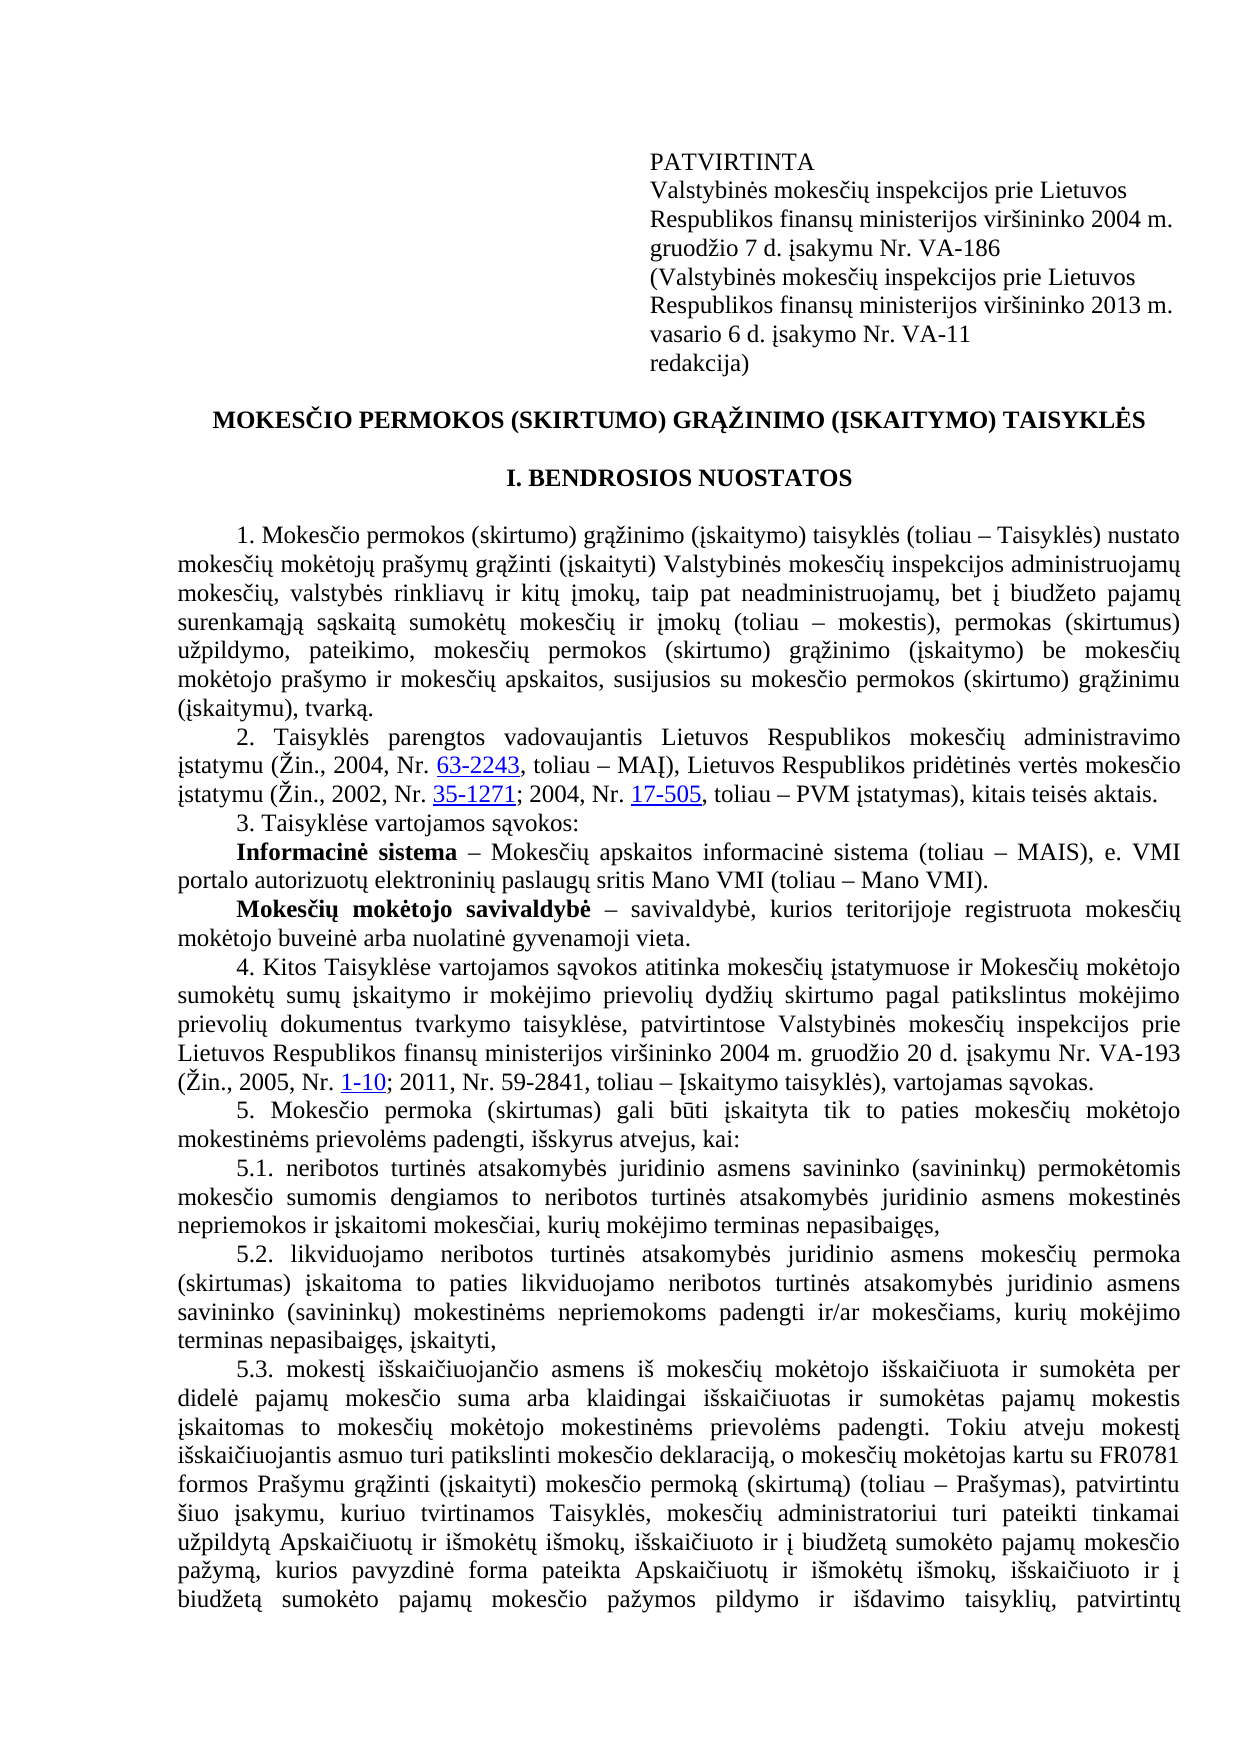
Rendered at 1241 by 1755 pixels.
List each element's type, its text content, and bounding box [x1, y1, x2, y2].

text Valstybinės mokesčių inspekcijos prie Lietuvos Respublikos finansų ministerijos viršininko 2004 m. gruodžio 7 d. įsakymu Nr. VA-186 [649, 176, 1181, 262]
text Mokesčių mokėtojo savivaldybė – savivaldybė, kurios teritorijoje registruota mokesčių mokėtojo buveinė arba nuolatinė gyvenamoji vieta. [177, 894, 1181, 952]
text 2. Taisyklės parengtos vadovaujantis Lietuvos Respublikos mokesčių administravimo įstatymu (Žin., 2004, Nr. 63-2243, toliau – MAĮ), Lietuvos Respublikos pridėtinės vertės mokesčio įstatymu (Žin., 2002, Nr. 35-1271; 2004, Nr. 17-505, toliau – PVM įstatymas), kitais teisės aktais. [177, 722, 1181, 808]
text MOKESČIO PERMOKOS (SKIRTUMO) GRĄŽINIMO (ĮSKAITYMO) TAISYKLĖS [177, 406, 1181, 434]
text 5. Mokesčio permoka (skirtumas) gali būti įskaityta tik to paties mokesčių mokėtojo mokestinėms prievolėms padengti, išskyrus atvejus, kai: [177, 1096, 1181, 1153]
text (Valstybinės mokesčių inspekcijos prie Lietuvos Respublikos finansų ministerijos viršininko 2013 m. vasario 6 d. įsakymo Nr. VA-11 [649, 262, 1181, 348]
text 5.1. neribotos turtinės atsakomybės juridinio asmens savininko (savininkų) permokėtomis mokesčio sumomis dengiamos to neribotos turtinės atsakomybės juridinio asmens mokestinės nepriemokos ir įskaitomi mokesčiai, kurių mokėjimo terminas nepasibaigęs, [177, 1153, 1181, 1239]
text 5.2. likviduojamo neribotos turtinės atsakomybės juridinio asmens mokesčių permoka (skirtumas) įskaitoma to paties likviduojamo neribotos turtinės atsakomybės juridinio asmens savininko (savininkų) mokestinėms nepriemokoms padengti ir/ar mokesčiams, kurių mokėjimo terminas nepasibaigęs, įskaityti, [177, 1239, 1181, 1354]
text PATVIRTINTA [649, 147, 1181, 176]
text 3. Taisyklėse vartojamos sąvokos: [177, 808, 1181, 837]
text I. BENDROSIOS NUOSTATOS [177, 463, 1181, 492]
text 5.3. mokestį išskaičiuojančio asmens iš mokesčių mokėtojo išskaičiuota ir sumokėta per didelė pajamų mokesčio suma arba klaidingai išskaičiuotas ir sumokėtas pajamų mokestis įskaitomas to mokesčių mokėtojo mokestinėms prievolėms padengti. Tokiu atveju mokestį išskaičiuojantis asmuo turi patikslinti mokesčio deklaraciją, o mokesčių mokėtojas kartu su FR0781 formos Prašymu grąžinti (įskaityti) mokesčio permoką (skirtumą) (toliau – Prašymas), patvirtintu šiuo įsakymu, kuriuo tvirtinamos Taisyklės, mokesčių administratoriui turi pateikti tinkamai užpildytą Apskaičiuotų ir išmokėtų išmokų, išskaičiuoto ir į biudžetą sumokėto pajamų mokesčio pažymą, kurios pavyzdinė forma pateikta Apskaičiuotų ir išmokėtų išmokų, išskaičiuoto ir į biudžetą sumokėto pajamų mokesčio pažymos pildymo ir išdavimo taisyklių, patvirtintų [177, 1354, 1181, 1613]
text redakcija) [649, 348, 1181, 377]
text 4. Kitos Taisyklėse vartojamos sąvokos atitinka mokesčių įstatymuose ir Mokesčių mokėtojo sumokėtų sumų įskaitymo ir mokėjimo prievolių dydžių skirtumo pagal patikslintus mokėjimo prievolių dokumentus tvarkymo taisyklėse, patvirtintose Valstybinės mokesčių inspekcijos prie Lietuvos Respublikos finansų ministerijos viršininko 2004 m. gruodžio 20 d. įsakymu Nr. VA-193 (Žin., 2005, Nr. 1-10; 2011, Nr. 59-2841, toliau – Įskaitymo taisyklės), vartojamas sąvokas. [177, 952, 1181, 1096]
text Informacinė sistema – Mokesčių apskaitos informacinė sistema (toliau – MAIS), e. VMI portalo autorizuotų elektroninių paslaugų sritis Mano VMI (toliau – Mano VMI). [177, 837, 1181, 894]
text 1. Mokesčio permokos (skirtumo) grąžinimo (įskaitymo) taisyklės (toliau – Taisyklės) nustato mokesčių mokėtojų prašymų grąžinti (įskaityti) Valstybinės mokesčių inspekcijos administruojamų mokesčių, valstybės rinkliavų ir kitų įmokų, taip pat neadministruojamų, bet į biudžeto pajamų surenkamąją sąskaitą sumokėtų mokesčių ir įmokų (toliau – mokestis), permokas (skirtumus) užpildymo, pateikimo, mokesčių permokos (skirtumo) grąžinimo (įskaitymo) be mokesčių mokėtojo prašymo ir mokesčių apskaitos, susijusios su mokesčio permokos (skirtumo) grąžinimu (įskaitymu), tvarką. [177, 521, 1181, 722]
